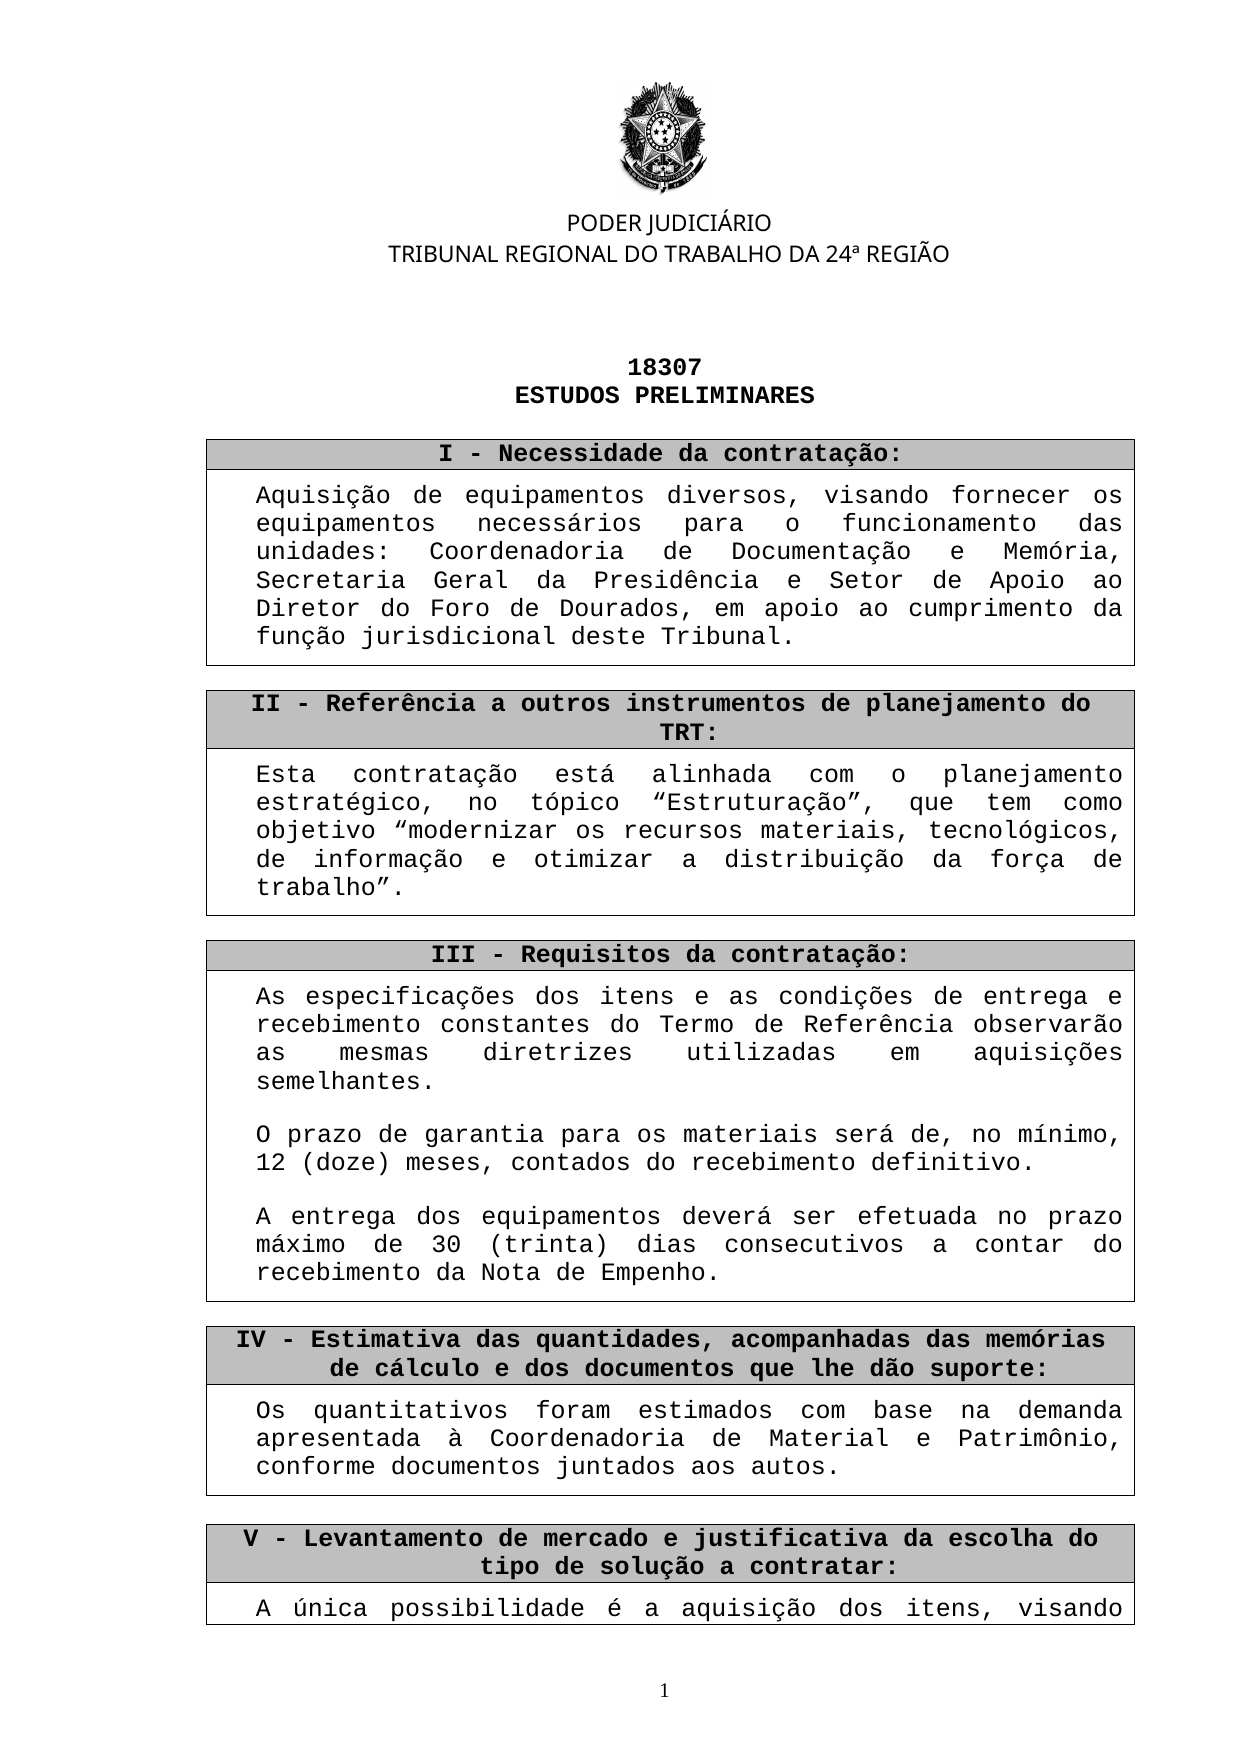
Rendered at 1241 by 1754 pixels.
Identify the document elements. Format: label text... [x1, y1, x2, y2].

table_header Levantamento de mercado e justificativa da escolha do tipo de solução a contratar: [207, 1525, 1134, 1582]
table_header Referência a outros instrumentos de planejamento do TRT: [207, 691, 1134, 748]
table_header Necessidade da contratação: [207, 440, 1134, 469]
subtitle 18307 [207, 354, 1122, 383]
table_cell Os quantitativos foram estimados com base na demanda apresentada à Coordenadoria de Material e Patrimônio, conforme documentos juntados aos autos. [207, 1385, 1134, 1495]
subtitle ESTUDOS PRELIMINARES [207, 383, 1122, 411]
table_header Estimativa das quantidades, acompanhadas das memórias de cálculo e dos documentos que lhe dão suporte: [207, 1327, 1134, 1384]
table_cell As especificações dos itens e as condições de entrega e recebimento constantes do Termo de Referência observarão as mesmas diretrizes utilizadas em aquisições semelhantes. O prazo de garantia para os materiais será de, no mínimo, 12 (doze) meses, contados do recebimento definitivo. A entrega dos equipamentos deverá ser efetuada no prazo máximo de 30 (trinta) dias consecutivos a contar do recebimento da Nota de Empenho. [207, 971, 1134, 1301]
picture [618, 82, 711, 200]
table_cell Esta contratação está alinhada com o planejamento estratégico, no tópico “Estruturação”, que tem como objetivo “modernizar os recursos materiais, tecnológicos, de informação e otimizar a distribuição da força de trabalho”. [207, 749, 1134, 915]
table_header Requisitos da contratação: [207, 941, 1134, 970]
table_cell Aquisição de equipamentos diversos, visando fornecer os equipamentos necessários para o funcionamento das unidades: Coordenadoria de Documentação e Memória, Secretaria Geral da Presidência e Setor de Apoio ao Diretor do Foro de Dourados, em apoio ao cumprimento da função jurisdicional deste Tribunal. [207, 470, 1134, 665]
table_cell A única possibilidade é a aquisição dos itens, visando [207, 1583, 1134, 1624]
